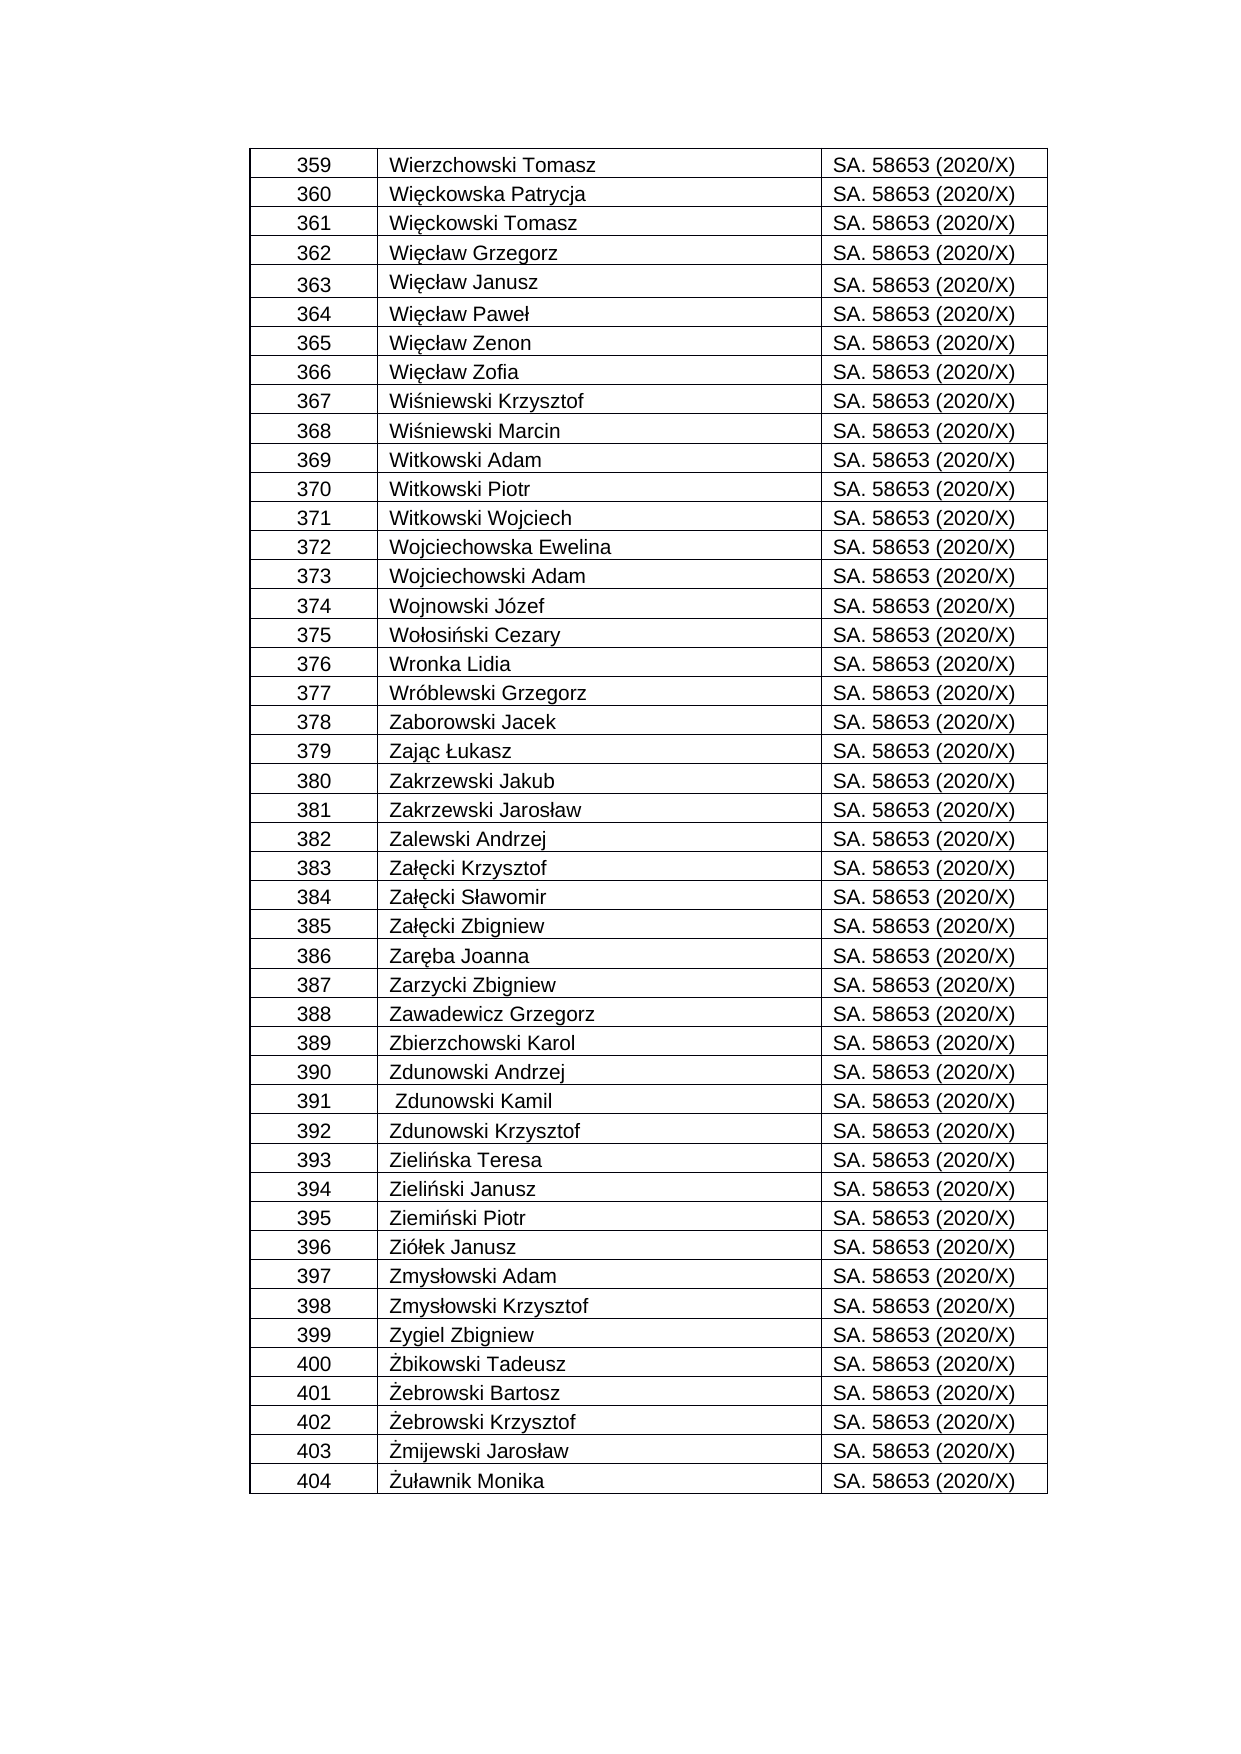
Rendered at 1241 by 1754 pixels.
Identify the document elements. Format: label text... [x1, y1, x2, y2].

table_cell 367 [251, 385, 377, 413]
table_cell 375 [251, 619, 377, 647]
table_cell Zakrzewski Jarosław [378, 794, 821, 822]
table_cell Więcław Grzegorz [378, 236, 821, 264]
table_cell SA. 58653 (2020/X) [822, 473, 1047, 501]
table_cell 377 [251, 677, 377, 705]
table_cell 361 [251, 207, 377, 235]
table_cell SA. 58653 (2020/X) [822, 1085, 1047, 1113]
table_cell SA. 58653 (2020/X) [822, 1056, 1047, 1084]
table_cell Wojciechowska Ewelina [378, 531, 821, 559]
table_cell Zdunowski Andrzej [378, 1056, 821, 1084]
table_cell SA. 58653 (2020/X) [822, 1260, 1047, 1288]
table_cell SA. 58653 (2020/X) [822, 677, 1047, 705]
table_cell Zawadewicz Grzegorz [378, 998, 821, 1026]
table_cell SA. 58653 (2020/X) [822, 735, 1047, 763]
table_cell Zalewski Andrzej [378, 823, 821, 851]
table_cell SA. 58653 (2020/X) [822, 939, 1047, 967]
table_cell Więcław Zofia [378, 356, 821, 384]
table_cell 388 [251, 998, 377, 1026]
table_cell 396 [251, 1231, 377, 1259]
table_cell Więcław Janusz [378, 265, 821, 297]
table_cell 363 [251, 265, 377, 297]
table_cell SA. 58653 (2020/X) [822, 385, 1047, 413]
table_cell Zdunowski Krzysztof [378, 1114, 821, 1142]
table_cell SA. 58653 (2020/X) [822, 298, 1047, 326]
table_cell 387 [251, 969, 377, 997]
table_cell Zygiel Zbigniew [378, 1319, 821, 1347]
table_cell 372 [251, 531, 377, 559]
table_cell 365 [251, 327, 377, 355]
table_cell 362 [251, 236, 377, 264]
table_cell SA. 58653 (2020/X) [822, 414, 1047, 442]
table_cell SA. 58653 (2020/X) [822, 207, 1047, 235]
table_cell Wiśniewski Krzysztof [378, 385, 821, 413]
table_cell Załęcki Zbigniew [378, 910, 821, 938]
table_cell Zieliński Janusz [378, 1173, 821, 1201]
table_cell SA. 58653 (2020/X) [822, 1202, 1047, 1230]
table_cell Więcław Zenon [378, 327, 821, 355]
table_cell SA. 58653 (2020/X) [822, 1319, 1047, 1347]
table_cell SA. 58653 (2020/X) [822, 1027, 1047, 1055]
table_cell SA. 58653 (2020/X) [822, 1406, 1047, 1434]
table_cell SA. 58653 (2020/X) [822, 1114, 1047, 1142]
table_cell Witkowski Piotr [378, 473, 821, 501]
table_cell SA. 58653 (2020/X) [822, 178, 1047, 206]
table_cell Zielińska Teresa [378, 1144, 821, 1172]
table_cell 366 [251, 356, 377, 384]
table_cell SA. 58653 (2020/X) [822, 236, 1047, 264]
table_cell Żuławnik Monika [378, 1464, 821, 1492]
table_cell SA. 58653 (2020/X) [822, 1348, 1047, 1376]
table_cell 369 [251, 444, 377, 472]
table_cell SA. 58653 (2020/X) [822, 706, 1047, 734]
table_cell 368 [251, 414, 377, 442]
table_cell Zarzycki Zbigniew [378, 969, 821, 997]
table_cell Zaborowski Jacek [378, 706, 821, 734]
table_cell 393 [251, 1144, 377, 1172]
table_cell 399 [251, 1319, 377, 1347]
table_cell Wronka Lidia [378, 648, 821, 676]
table_cell SA. 58653 (2020/X) [822, 1464, 1047, 1492]
table_cell 398 [251, 1289, 377, 1317]
table_cell 364 [251, 298, 377, 326]
table_cell 386 [251, 939, 377, 967]
table_cell 385 [251, 910, 377, 938]
table_cell SA. 58653 (2020/X) [822, 502, 1047, 530]
table_cell 384 [251, 881, 377, 909]
table_cell 383 [251, 852, 377, 880]
table_cell SA. 58653 (2020/X) [822, 531, 1047, 559]
table_cell SA. 58653 (2020/X) [822, 794, 1047, 822]
table_cell 360 [251, 178, 377, 206]
table_cell 403 [251, 1435, 377, 1463]
table_cell Ziółek Janusz [378, 1231, 821, 1259]
table_cell 371 [251, 502, 377, 530]
table_cell Żmijewski Jarosław [378, 1435, 821, 1463]
table_cell Załęcki Krzysztof [378, 852, 821, 880]
table_cell 389 [251, 1027, 377, 1055]
table_cell Witkowski Adam [378, 444, 821, 472]
table_cell 382 [251, 823, 377, 851]
table_cell SA. 58653 (2020/X) [822, 648, 1047, 676]
table_cell 395 [251, 1202, 377, 1230]
table_cell SA. 58653 (2020/X) [822, 589, 1047, 617]
table_cell Więcław Paweł [378, 298, 821, 326]
table_cell Zaręba Joanna [378, 939, 821, 967]
table_cell SA. 58653 (2020/X) [822, 265, 1047, 297]
table_cell SA. 58653 (2020/X) [822, 852, 1047, 880]
table_cell SA. 58653 (2020/X) [822, 560, 1047, 588]
table_cell 359 [251, 149, 377, 177]
table_cell SA. 58653 (2020/X) [822, 910, 1047, 938]
table_cell 391 [251, 1085, 377, 1113]
table_cell SA. 58653 (2020/X) [822, 823, 1047, 851]
table_cell SA. 58653 (2020/X) [822, 1144, 1047, 1172]
table_cell Zakrzewski Jakub [378, 764, 821, 792]
table_cell SA. 58653 (2020/X) [822, 998, 1047, 1026]
table_cell Żebrowski Krzysztof [378, 1406, 821, 1434]
table_cell Wróblewski Grzegorz [378, 677, 821, 705]
table_cell 392 [251, 1114, 377, 1142]
table_cell 370 [251, 473, 377, 501]
table_cell 376 [251, 648, 377, 676]
table_cell Więckowski Tomasz [378, 207, 821, 235]
table_cell Żebrowski Bartosz [378, 1377, 821, 1405]
table_cell SA. 58653 (2020/X) [822, 764, 1047, 792]
table_cell SA. 58653 (2020/X) [822, 356, 1047, 384]
table_cell SA. 58653 (2020/X) [822, 1435, 1047, 1463]
table_cell Więckowska Patrycja [378, 178, 821, 206]
table_cell 381 [251, 794, 377, 822]
table_cell 402 [251, 1406, 377, 1434]
table_cell Zmysłowski Adam [378, 1260, 821, 1288]
table_cell Zdunowski Kamil [378, 1085, 821, 1113]
table_cell 401 [251, 1377, 377, 1405]
table_cell SA. 58653 (2020/X) [822, 149, 1047, 177]
table_cell SA. 58653 (2020/X) [822, 1289, 1047, 1317]
table_cell SA. 58653 (2020/X) [822, 327, 1047, 355]
table_cell Załęcki Sławomir [378, 881, 821, 909]
table_cell 380 [251, 764, 377, 792]
table_cell 397 [251, 1260, 377, 1288]
table_cell Zając Łukasz [378, 735, 821, 763]
table_cell Wierzchowski Tomasz [378, 149, 821, 177]
table_cell Zmysłowski Krzysztof [378, 1289, 821, 1317]
table_cell Witkowski Wojciech [378, 502, 821, 530]
table_cell Wiśniewski Marcin [378, 414, 821, 442]
table_cell Ziemiński Piotr [378, 1202, 821, 1230]
table_cell 379 [251, 735, 377, 763]
table_cell 374 [251, 589, 377, 617]
table_cell Wołosiński Cezary [378, 619, 821, 647]
table_cell Zbierzchowski Karol [378, 1027, 821, 1055]
table_cell SA. 58653 (2020/X) [822, 881, 1047, 909]
table_cell Wojnowski Józef [378, 589, 821, 617]
table_cell 373 [251, 560, 377, 588]
table_cell SA. 58653 (2020/X) [822, 1377, 1047, 1405]
table_cell 390 [251, 1056, 377, 1084]
table_cell SA. 58653 (2020/X) [822, 619, 1047, 647]
table_cell 378 [251, 706, 377, 734]
table_cell SA. 58653 (2020/X) [822, 444, 1047, 472]
table_cell 400 [251, 1348, 377, 1376]
table_cell SA. 58653 (2020/X) [822, 969, 1047, 997]
table_cell SA. 58653 (2020/X) [822, 1231, 1047, 1259]
table_cell 404 [251, 1464, 377, 1492]
table_cell Wojciechowski Adam [378, 560, 821, 588]
table_cell Żbikowski Tadeusz [378, 1348, 821, 1376]
table_cell 394 [251, 1173, 377, 1201]
table_cell SA. 58653 (2020/X) [822, 1173, 1047, 1201]
